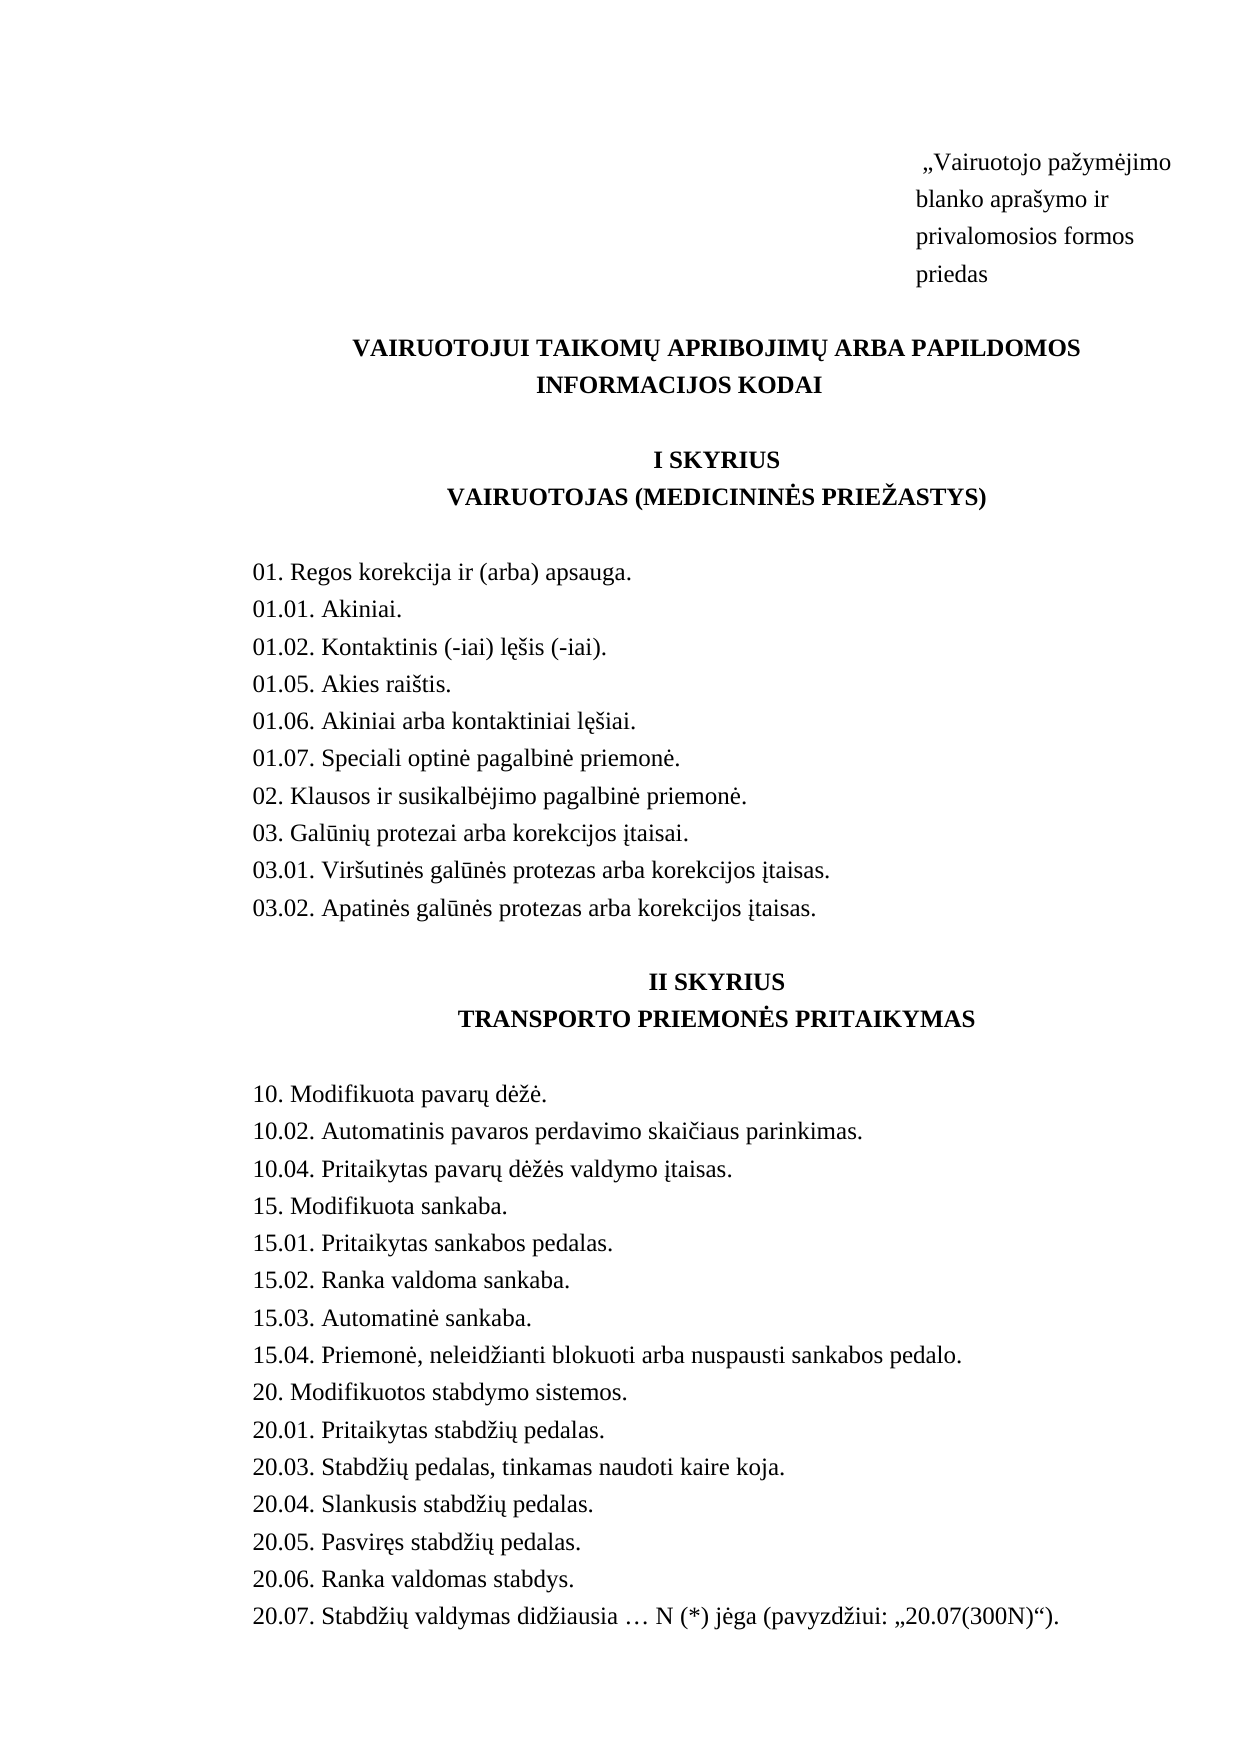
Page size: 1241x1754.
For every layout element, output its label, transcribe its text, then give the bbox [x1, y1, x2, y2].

text 03.02. Apatinės galūnės protezas arba korekcijos įtaisas. [177, 893, 1181, 921]
text 01.07. Speciali optinė pagalbinė priemonė. [177, 743, 1181, 772]
text 10.02. Automatinis pavaros perdavimo skaičiaus parinkimas. [177, 1116, 1181, 1145]
text 03.01. Viršutinės galūnės protezas arba korekcijos įtaisas. [177, 855, 1181, 884]
text 10. Modifikuota pavarų dėžė. [177, 1079, 1181, 1108]
text 20. Modifikuotos stabdymo sistemos. [177, 1377, 1181, 1406]
text 20.04. Slankusis stabdžių pedalas. [177, 1489, 1181, 1518]
text 02. Klausos ir susikalbėjimo pagalbinė priemonė. [177, 781, 1181, 809]
text 01.02. Kontaktinis (-iai) lęšis (-iai). [177, 632, 1181, 660]
text I SKYRIUS [252, 445, 1181, 474]
text 20.07. Stabdžių valdymas didžiausia … N (*) jėga (pavyzdžiui: „20.07(300N)“). [177, 1601, 1181, 1630]
text 20.03. Stabdžių pedalas, tinkamas naudoti kaire koja. [177, 1452, 1181, 1481]
text 10.04. Pritaikytas pavarų dėžės valdymo įtaisas. [177, 1154, 1181, 1182]
text 15.02. Ranka valdoma sankaba. [177, 1266, 1181, 1294]
text TRANSPORTO PRIEMONĖS PRITAIKYMAS [252, 1004, 1181, 1033]
text 15. Modifikuota sankaba. [177, 1191, 1181, 1220]
text 15.01. Pritaikytas sankabos pedalas. [177, 1228, 1181, 1257]
text 15.04. Priemonė, neleidžianti blokuoti arba nuspausti sankabos pedalo. [177, 1340, 1181, 1369]
text 03. Galūnių protezai arba korekcijos įtaisai. [177, 818, 1181, 847]
text 01. Regos korekcija ir (arba) apsauga. [177, 557, 1181, 586]
text II SKYRIUS [252, 967, 1181, 996]
text 01.01. Akiniai. [177, 594, 1181, 623]
text VAIRUOTOJAS (MEDICININĖS PRIEŽASTYS) [252, 482, 1181, 511]
text 15.03. Automatinė sankaba. [177, 1303, 1181, 1332]
text „Vairuotojo pažymėjimo blanko aprašymo ir privalomosios formos priedas [916, 147, 1181, 287]
text 01.05. Akies raištis. [177, 669, 1181, 698]
text 20.05. Pasviręs stabdžių pedalas. [177, 1527, 1181, 1555]
text 20.01. Pritaikytas stabdžių pedalas. [177, 1415, 1181, 1443]
text VAIRUOTOJUI TAIKOMŲ APRIBOJIMŲ ARBA PAPILDOMOS INFORMACIJOS KODAI [177, 333, 1181, 399]
text 01.06. Akiniai arba kontaktiniai lęšiai. [177, 706, 1181, 735]
text 20.06. Ranka valdomas stabdys. [177, 1564, 1181, 1593]
